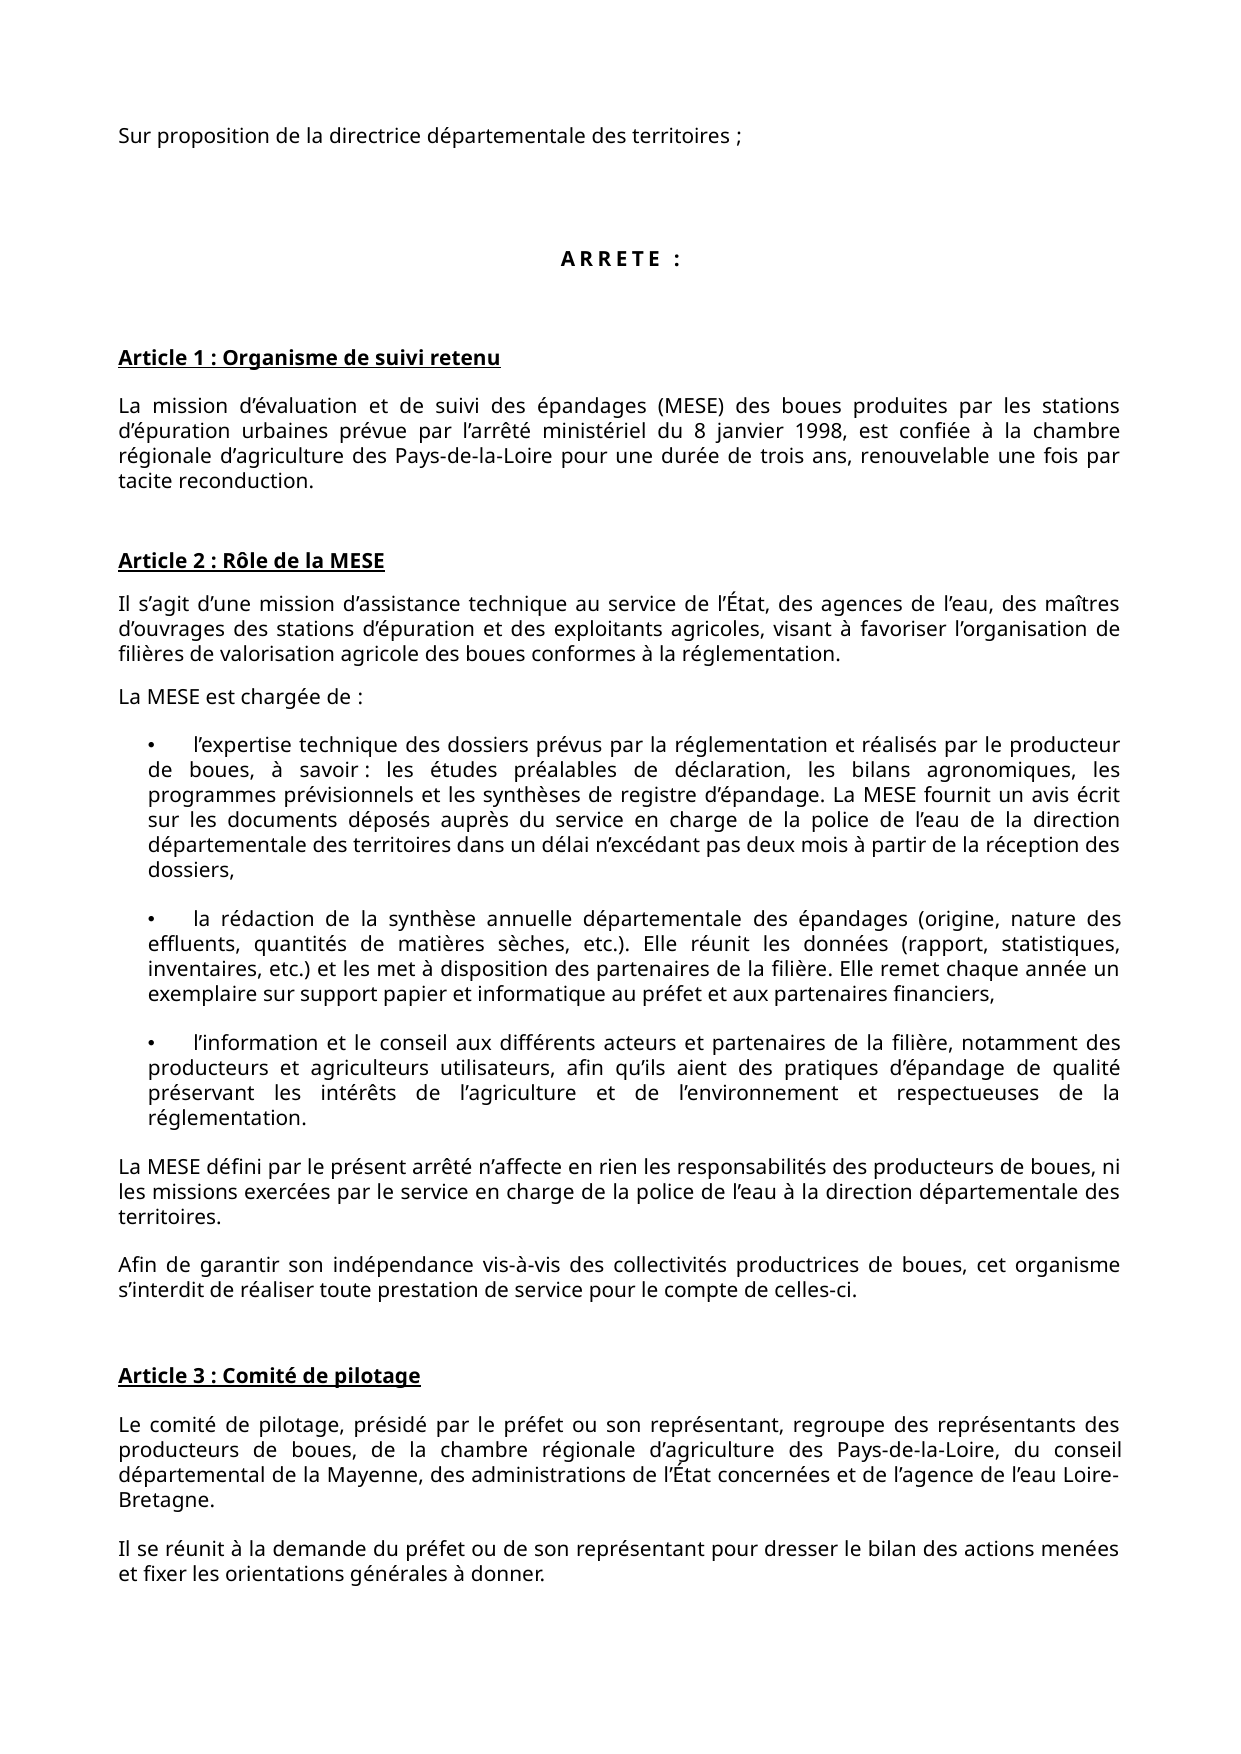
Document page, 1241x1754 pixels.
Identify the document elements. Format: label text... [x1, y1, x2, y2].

list la rédaction de la synthèse annuelle départementale des épandages (origine, nature des effluents, quantités de matières sèches, etc.). Elle réunit les données (rapport, statistiques, inventaires, etc.) et les met à disposition des partenaires de la filière. Elle remet chaque année un exemplaire sur support papier et informatique au préfet et aux partenaires financiers, [148, 907, 1122, 1007]
text Sur proposition de la directrice départementale des territoires ; [118, 124, 1122, 149]
subtitle Article 1 : Organisme de suivi retenu [118, 345, 1122, 370]
text Afin de garantir son indépendance vis-à-vis des collectivités productrices de boues, cet organisme s’interdit de réaliser toute prestation de service pour le compte de celles-ci. [118, 1253, 1122, 1303]
list La MESE est chargée de : [118, 684, 1122, 709]
text La mission d’évaluation et de suivi des épandages (MESE) des boues produites par les stations d’épuration urbaines prévue par l’arrêté ministériel du 8 janvier 1998, est confiée à la chambre régionale d’agriculture des Pays-de-la-Loire pour une durée de trois ans, renouvelable une fois par tacite reconduction. [118, 394, 1122, 494]
subtitle Le comité de pilotage, présidé par le préfet ou son représentant, regroupe des représentants des producteurs de boues, de la chambre régionale d’agriculture des Pays-de-la-Loire, du conseil départemental de la Mayenne, des administrations de l’État concernées et de l’agence de l’eau Loire-Bretagne. [118, 1412, 1122, 1512]
list l’expertise technique des dossiers prévus par la réglementation et réalisés par le producteur de boues, à savoir : les études préalables de déclaration, les bilans agronomiques, les programmes prévisionnels et les synthèses de registre d’épandage. La MESE fournit un avis écrit sur les documents déposés auprès du service en charge de la police de l’eau de la direction départementale des territoires dans un délai n’excédant pas deux mois à partir de la réception des dossiers, [148, 733, 1122, 883]
list l’information et le conseil aux différents acteurs et partenaires de la filière, notamment des producteurs et agriculteurs utilisateurs, afin qu’ils aient des pratiques d’épandage de qualité préservant les intérêts de l’agriculture et de l’environnement et respectueuses de la réglementation. [148, 1030, 1122, 1130]
subtitle Article 3 : Comité de pilotage [118, 1363, 1122, 1388]
text ARRETE : [118, 246, 1122, 271]
list Il se réunit à la demande du préfet ou de son représentant pour dresser le bilan des actions menées et fixer les orientations générales à donner. [117, 1536, 1122, 1586]
text Il s’agit d’une mission d’assistance technique au service de l’État, des agences de l’eau, des maîtres d’ouvrages des stations d’épuration et des exploitants agricoles, visant à favoriser l’organisation de filières de valorisation agricole des boues conformes à la réglementation. [118, 591, 1122, 666]
subtitle Article 2 : Rôle de la MESE [118, 548, 1122, 573]
text La MESE défini par le présent arrêté n’affecte en rien les responsabilités des producteurs de boues, ni les missions exercées par le service en charge de la police de l’eau à la direction départementale des territoires. [118, 1154, 1122, 1229]
